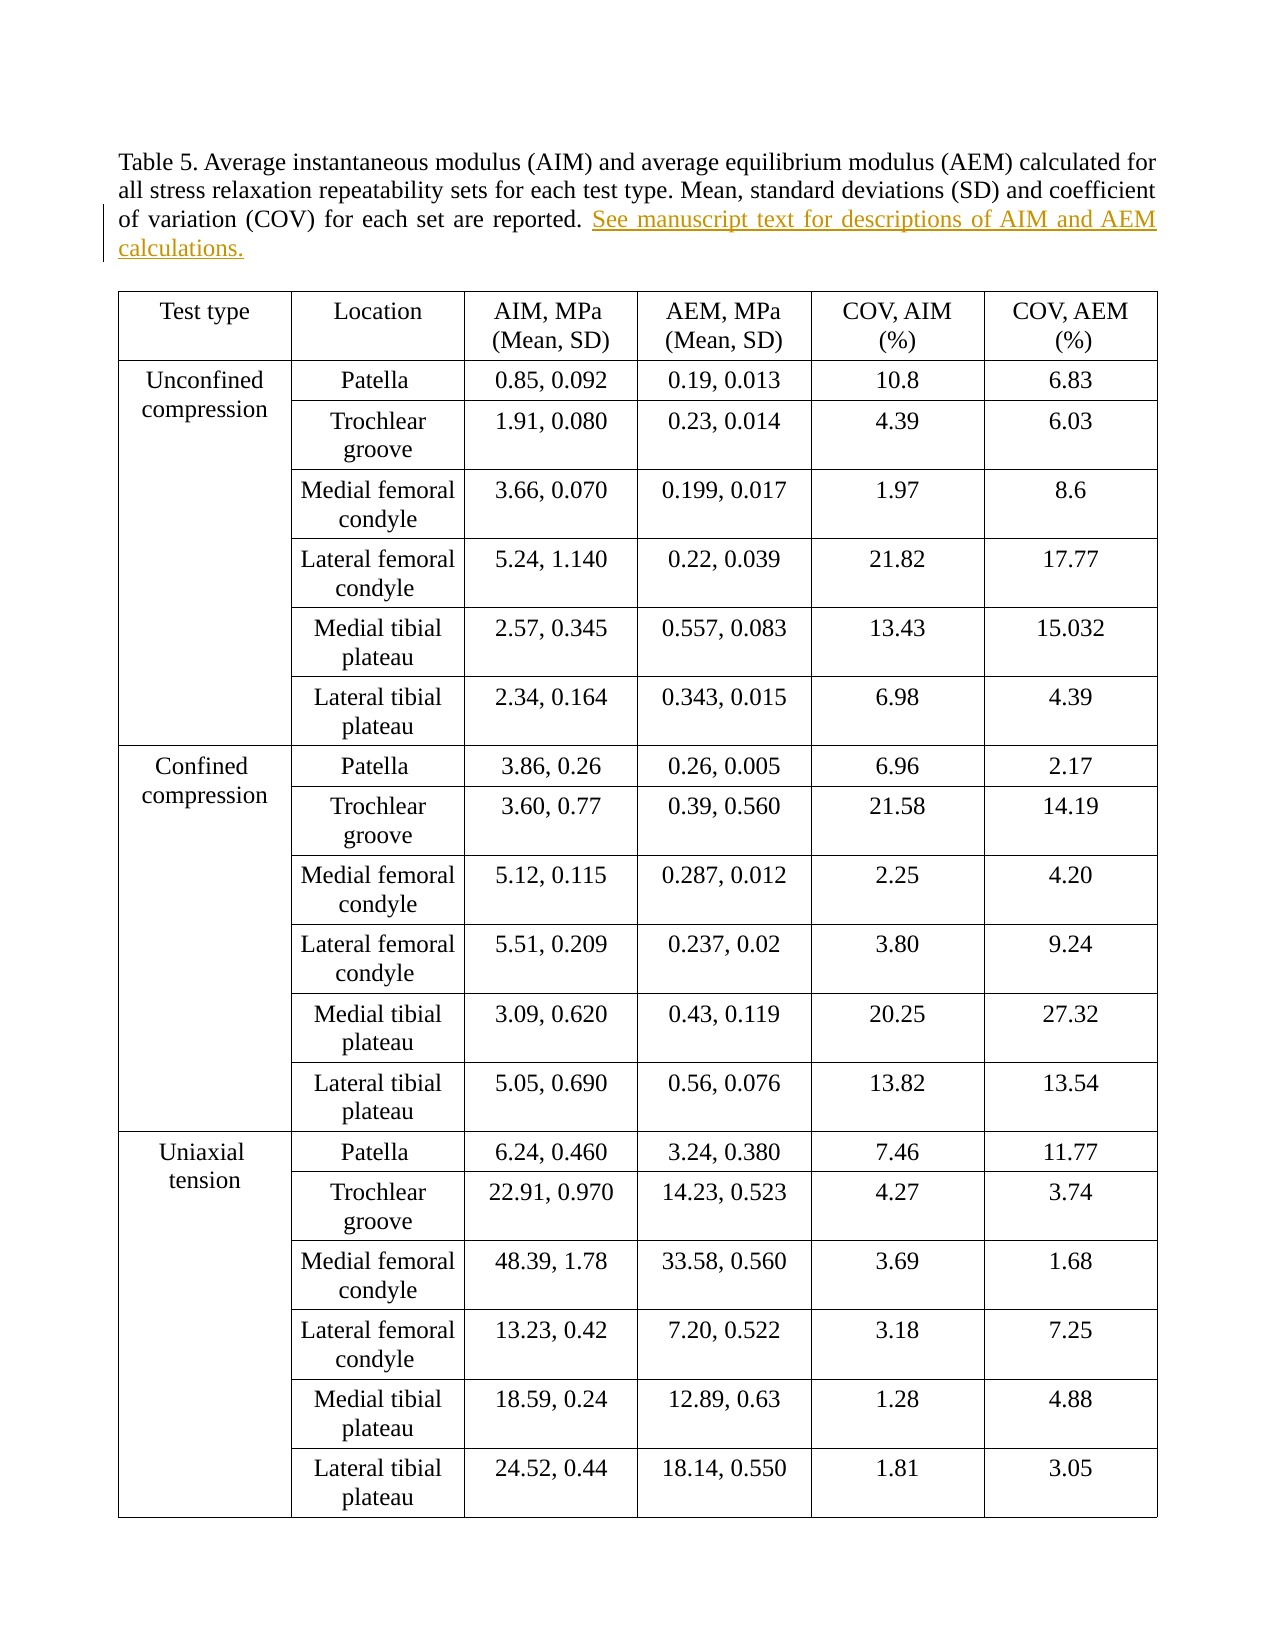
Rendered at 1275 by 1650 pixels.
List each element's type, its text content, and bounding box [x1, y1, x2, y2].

table_cell 48.39, 1.78 [465, 1241, 637, 1309]
table_cell 3.24, 0.380 [638, 1132, 811, 1171]
table_cell Lateral femoral condyle [292, 539, 464, 607]
table_cell Confined compression [119, 746, 291, 1131]
text Table 5. Average instantaneous modulus (AIM) and average equilibrium modulus (AEM) calculated for all stress relaxation repeatability sets for each test type. Mean, standard deviations (SD) and coefficient of variation (COV) for each set are reported. See manuscript text for descriptions of AIM and AEM calculations. [118, 147, 1157, 262]
table_cell 2.17 [985, 746, 1157, 786]
table_cell 1.81 [812, 1449, 984, 1517]
table_cell 6.24, 0.460 [465, 1132, 637, 1171]
table_cell 27.32 [985, 994, 1157, 1062]
table_cell 5.51, 0.209 [465, 925, 637, 993]
table_cell 0.557, 0.083 [638, 608, 811, 676]
table_cell 21.82 [812, 539, 984, 607]
table_cell 5.05, 0.690 [465, 1063, 637, 1131]
table_cell 4.39 [812, 401, 984, 469]
table_cell 5.12, 0.115 [465, 856, 637, 924]
table_cell 3.74 [985, 1172, 1157, 1240]
table_cell 24.52, 0.44 [465, 1449, 637, 1517]
table_cell 6.96 [812, 746, 984, 786]
table_cell 4.88 [985, 1380, 1157, 1447]
table_header AEM, MPa (Mean, SD) [638, 292, 811, 360]
table_cell 3.66, 0.070 [465, 470, 637, 538]
table_cell 7.46 [812, 1132, 984, 1171]
table_cell 5.24, 1.140 [465, 539, 637, 607]
table_cell 3.86, 0.26 [465, 746, 637, 786]
table_cell 0.56, 0.076 [638, 1063, 811, 1131]
table_cell 1.91, 0.080 [465, 401, 637, 469]
table_cell 0.343, 0.015 [638, 677, 811, 745]
table_header COV, AIM (%) [812, 292, 984, 360]
table_cell Patella [292, 746, 464, 786]
table_cell 1.68 [985, 1241, 1157, 1309]
table_cell 2.34, 0.164 [465, 677, 637, 745]
table_cell 1.97 [812, 470, 984, 538]
table_cell 0.85, 0.092 [465, 361, 637, 400]
table_cell 33.58, 0.560 [638, 1241, 811, 1309]
table_cell 3.80 [812, 925, 984, 993]
table_cell Uniaxial tension [119, 1132, 291, 1517]
table_cell 0.237, 0.02 [638, 925, 811, 993]
table_cell 8.6 [985, 470, 1157, 538]
table_cell 3.09, 0.620 [465, 994, 637, 1062]
table_cell 6.83 [985, 361, 1157, 400]
table_cell 0.39, 0.560 [638, 787, 811, 855]
table_cell 21.58 [812, 787, 984, 855]
table_cell 14.23, 0.523 [638, 1172, 811, 1240]
table_cell 1.28 [812, 1380, 984, 1447]
table_cell 15.032 [985, 608, 1157, 676]
table_cell 0.43, 0.119 [638, 994, 811, 1062]
table_cell 18.59, 0.24 [465, 1380, 637, 1447]
table_cell Medial femoral condyle [292, 856, 464, 924]
table_header Test type [119, 292, 291, 360]
table_cell 3.05 [985, 1449, 1157, 1517]
table_cell 0.22, 0.039 [638, 539, 811, 607]
table_cell Lateral tibial plateau [292, 677, 464, 745]
table_cell 13.23, 0.42 [465, 1310, 637, 1378]
table_cell Medial tibial plateau [292, 994, 464, 1062]
table_cell 3.18 [812, 1310, 984, 1378]
table_cell Lateral tibial plateau [292, 1449, 464, 1517]
table_cell 11.77 [985, 1132, 1157, 1171]
table_cell 10.8 [812, 361, 984, 400]
table_cell 3.60, 0.77 [465, 787, 637, 855]
table_cell 4.27 [812, 1172, 984, 1240]
table_cell Medial femoral condyle [292, 1241, 464, 1309]
table_cell 0.199, 0.017 [638, 470, 811, 538]
table_cell Patella [292, 1132, 464, 1171]
table_cell 13.54 [985, 1063, 1157, 1131]
table_cell 14.19 [985, 787, 1157, 855]
table_cell Lateral tibial plateau [292, 1063, 464, 1131]
table_cell Trochlear groove [292, 1172, 464, 1240]
table_cell Medial tibial plateau [292, 1380, 464, 1447]
table_cell Medial tibial plateau [292, 608, 464, 676]
table_cell 7.20, 0.522 [638, 1310, 811, 1378]
table_cell 2.57, 0.345 [465, 608, 637, 676]
table_cell 18.14, 0.550 [638, 1449, 811, 1517]
table_cell 13.82 [812, 1063, 984, 1131]
table_cell Lateral femoral condyle [292, 925, 464, 993]
table_cell 2.25 [812, 856, 984, 924]
table_cell 20.25 [812, 994, 984, 1062]
table_cell 0.287, 0.012 [638, 856, 811, 924]
table_cell 4.20 [985, 856, 1157, 924]
table_header COV, AEM (%) [985, 292, 1157, 360]
table_cell 0.23, 0.014 [638, 401, 811, 469]
table_cell 3.69 [812, 1241, 984, 1309]
table_cell 9.24 [985, 925, 1157, 993]
table_cell Medial femoral condyle [292, 470, 464, 538]
table_header Location [292, 292, 464, 360]
table_cell Patella [292, 361, 464, 400]
table_cell 7.25 [985, 1310, 1157, 1378]
table_cell 0.26, 0.005 [638, 746, 811, 786]
table_cell 12.89, 0.63 [638, 1380, 811, 1447]
table_cell 17.77 [985, 539, 1157, 607]
table_cell 13.43 [812, 608, 984, 676]
table_header AIM, MPa (Mean, SD) [465, 292, 637, 360]
table_cell Trochlear groove [292, 787, 464, 855]
table_cell 0.19, 0.013 [638, 361, 811, 400]
table_cell 4.39 [985, 677, 1157, 745]
table_cell Lateral femoral condyle [292, 1310, 464, 1378]
table_cell 22.91, 0.970 [465, 1172, 637, 1240]
table_cell Unconfined compression [119, 361, 291, 745]
table_cell Trochlear groove [292, 401, 464, 469]
table_cell 6.98 [812, 677, 984, 745]
table_cell 6.03 [985, 401, 1157, 469]
